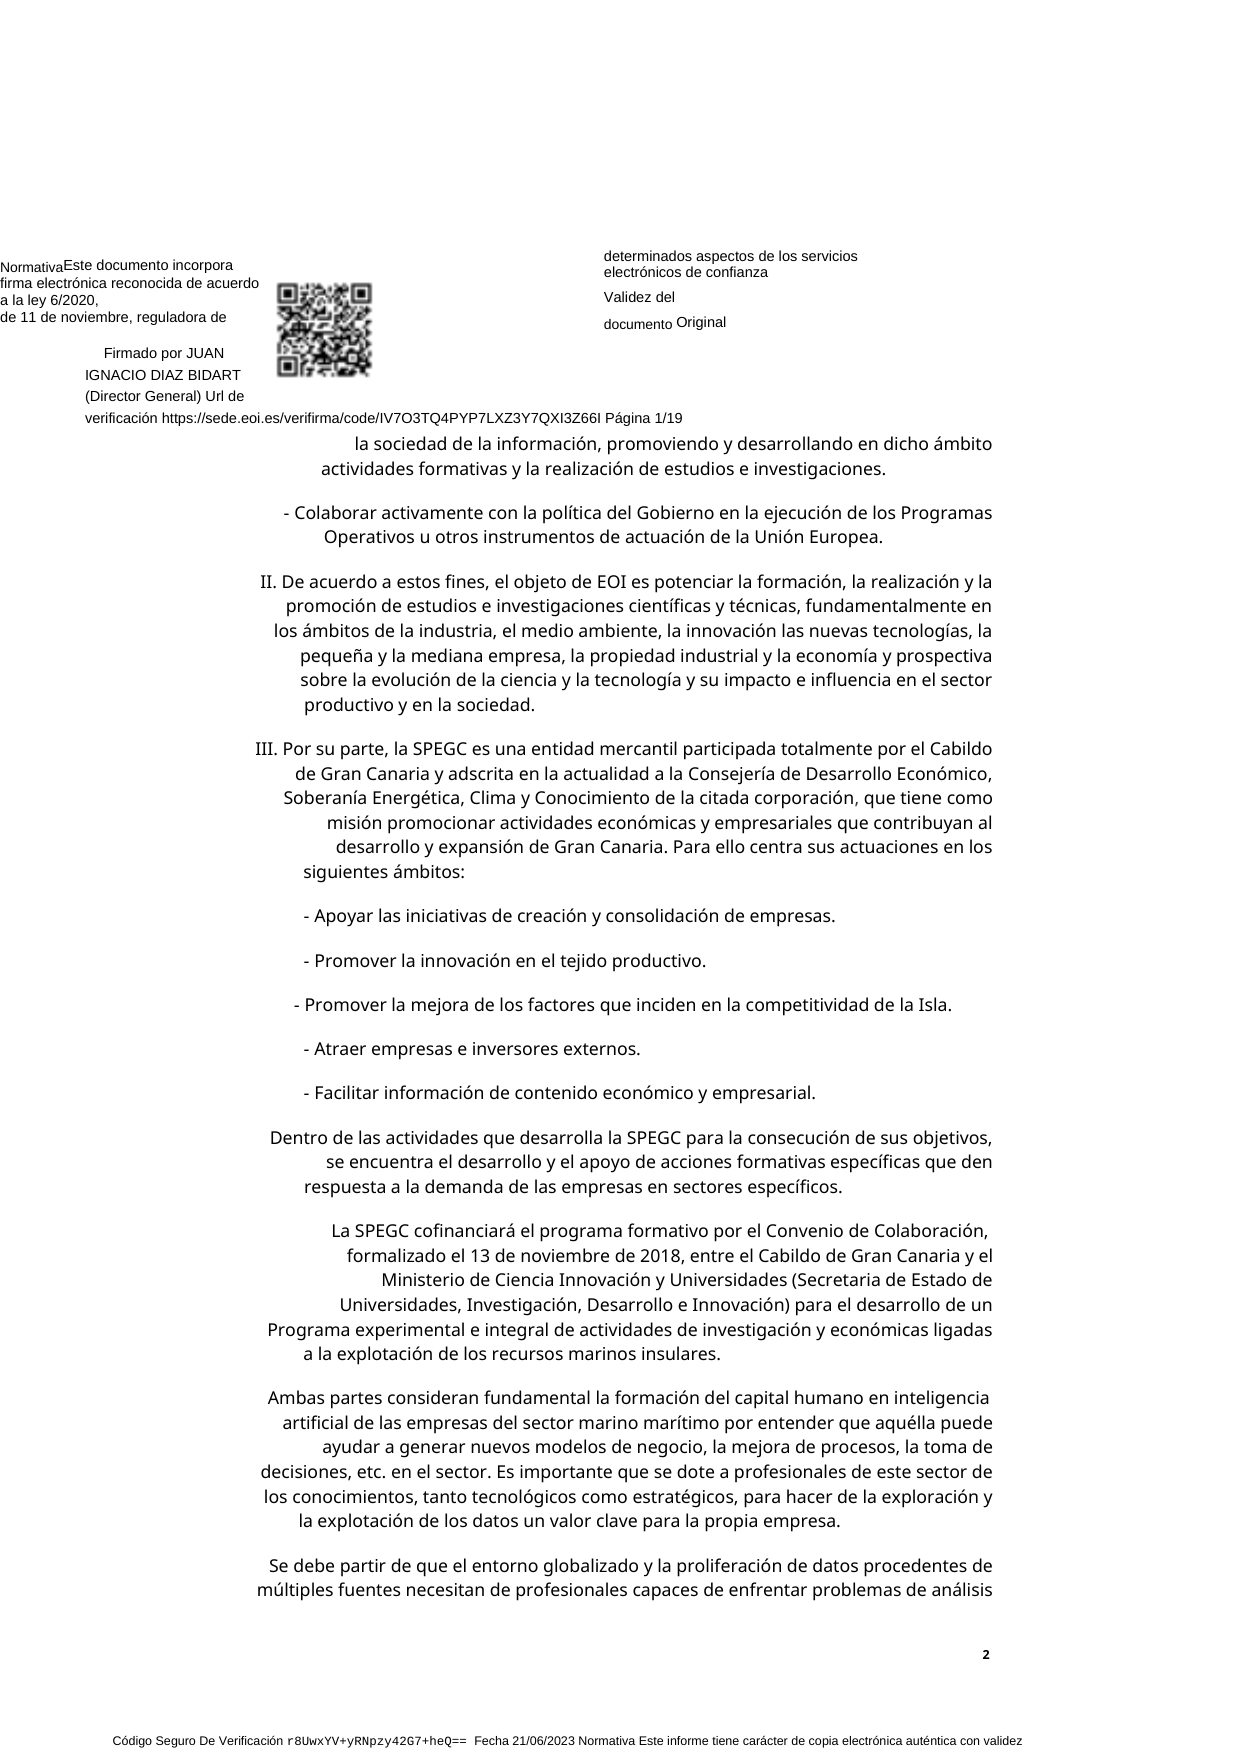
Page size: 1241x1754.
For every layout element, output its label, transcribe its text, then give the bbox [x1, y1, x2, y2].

text respuesta a la demanda de las empresas en sectores específicos. [304, 1174, 1207, 1198]
text Firmado por JUAN IGNACIO DIAZ BIDART (Director General) Url de verificación https://sede.eoi.es/verifirma/code/IV7O3TQ4PYP7LXZ3Y7QXI3Z66I Página 1/19 [85, 344, 1017, 427]
text Operativos u otros instrumentos de actuación de la Unión Europea. [0, 525, 1207, 549]
text La SPEGC cofinanciará el programa formativo por el Convenio de Colaboración, [0, 1219, 989, 1243]
text productivo y en la sociedad. [304, 692, 1207, 716]
text actividades formativas y la realización de estudios e investigaciones. [0, 456, 1207, 480]
text se encuentra el desarrollo y el apoyo de acciones formativas específicas que den [0, 1150, 993, 1174]
text II. De acuerdo a estos fines, el objeto de EOI es potenciar la formación, la realización y la [0, 569, 993, 593]
text a la explotación de los recursos marinos insulares. [303, 1342, 1207, 1366]
text Ministerio de Ciencia Innovación y Universidades (Secretaria de Estado de [0, 1268, 993, 1292]
text Se debe partir de que el entorno globalizado y la proliferación de datos procedentes de [0, 1553, 993, 1577]
text Ambas partes consideran fundamental la formación del capital humano en inteligencia [0, 1386, 990, 1410]
text artificial de las empresas del sector marino marítimo por entender que aquélla puede [0, 1410, 993, 1434]
text documento Original [604, 305, 1207, 333]
text los ámbitos de la industria, el medio ambiente, la innovación las nuevas tecnologías, la [0, 618, 992, 643]
text Validez del [604, 288, 1207, 305]
text Dentro de las actividades que desarrolla la SPEGC para la consecución de sus objetivos, [0, 1125, 993, 1149]
text la sociedad de la información, promoviendo y desarrollando en dicho ámbito [0, 432, 993, 456]
text electrónicos de confianza [604, 264, 1207, 281]
text 2 [0, 1646, 989, 1663]
text múltiples fuentes necesitan de profesionales capaces de enfrentar problemas de análisis [0, 1578, 993, 1602]
text III. Por su parte, la SPEGC es una entidad mercantil participada totalmente por el Cabildo [0, 737, 993, 761]
text Código Seguro De Verificación r8UwxYV+yRNpzy42G7+heQ== Fecha 21/06/2023 Normativa Este informe tiene carácter de copia electrónica auténtica con validez [112, 1734, 1026, 1749]
text ayudar a generar nuevos modelos de negocio, la mejora de procesos, la toma de [0, 1435, 993, 1459]
text Universidades, Investigación, Desarrollo e Innovación) para el desarrollo de un [0, 1292, 993, 1317]
text la explotación de los datos un valor clave para la propia empresa. [298, 1509, 1207, 1533]
text decisiones, etc. en el sector. Es importante que se dote a profesionales de este sector de [0, 1459, 993, 1484]
text de 11 de noviembre, reguladora de [0, 308, 267, 325]
text desarrollo y expansión de Gran Canaria. Para ello centra sus actuaciones en los [0, 835, 993, 859]
text siguientes ámbitos: [303, 859, 1207, 884]
text Soberanía Energética, Clima y Conocimiento de la citada corporación, que tiene como [0, 786, 993, 810]
text - Facilitar información de contenido económico y empresarial. [303, 1081, 1207, 1105]
text [383, 308, 604, 325]
text - Promover la innovación en el tejido productivo. [303, 948, 1207, 972]
text Programa experimental e integral de actividades de investigación y económicas ligadas [0, 1317, 993, 1341]
text - Atraer empresas e inversores externos. [303, 1037, 1207, 1061]
text - Promover la mejora de los factores que inciden en la competitividad de la Isla. [0, 992, 952, 1016]
text NormativaEste documento incorpora firma electrónica reconocida de acuerdo a la ley 6/2020, [0, 247, 604, 308]
text determinados aspectos de los servicios [604, 247, 1207, 264]
text formalizado el 13 de noviembre de 2018, entre el Cabildo de Gran Canaria y el [0, 1243, 993, 1267]
text promoción de estudios e investigaciones científicas y técnicas, fundamentalmente en [0, 594, 993, 618]
text misión promocionar actividades económicas y empresariales que contribuyan al [0, 810, 993, 834]
text - Colaborar activamente con la política del Gobierno en la ejecución de los Programas [0, 500, 993, 524]
text sobre la evolución de la ciencia y la tecnología y su impacto e influencia en el sector [0, 668, 992, 692]
picture [267, 273, 383, 388]
text pequeña y la mediana empresa, la propiedad industrial y la economía y prospectiva [0, 643, 993, 667]
text de Gran Canaria y adscrita en la actualidad a la Consejería de Desarrollo Económico, [0, 761, 993, 785]
text - Apoyar las iniciativas de creación y consolidación de empresas. [303, 904, 1207, 928]
text los conocimientos, tanto tecnológicos como estratégicos, para hacer de la exploración y [0, 1484, 993, 1508]
